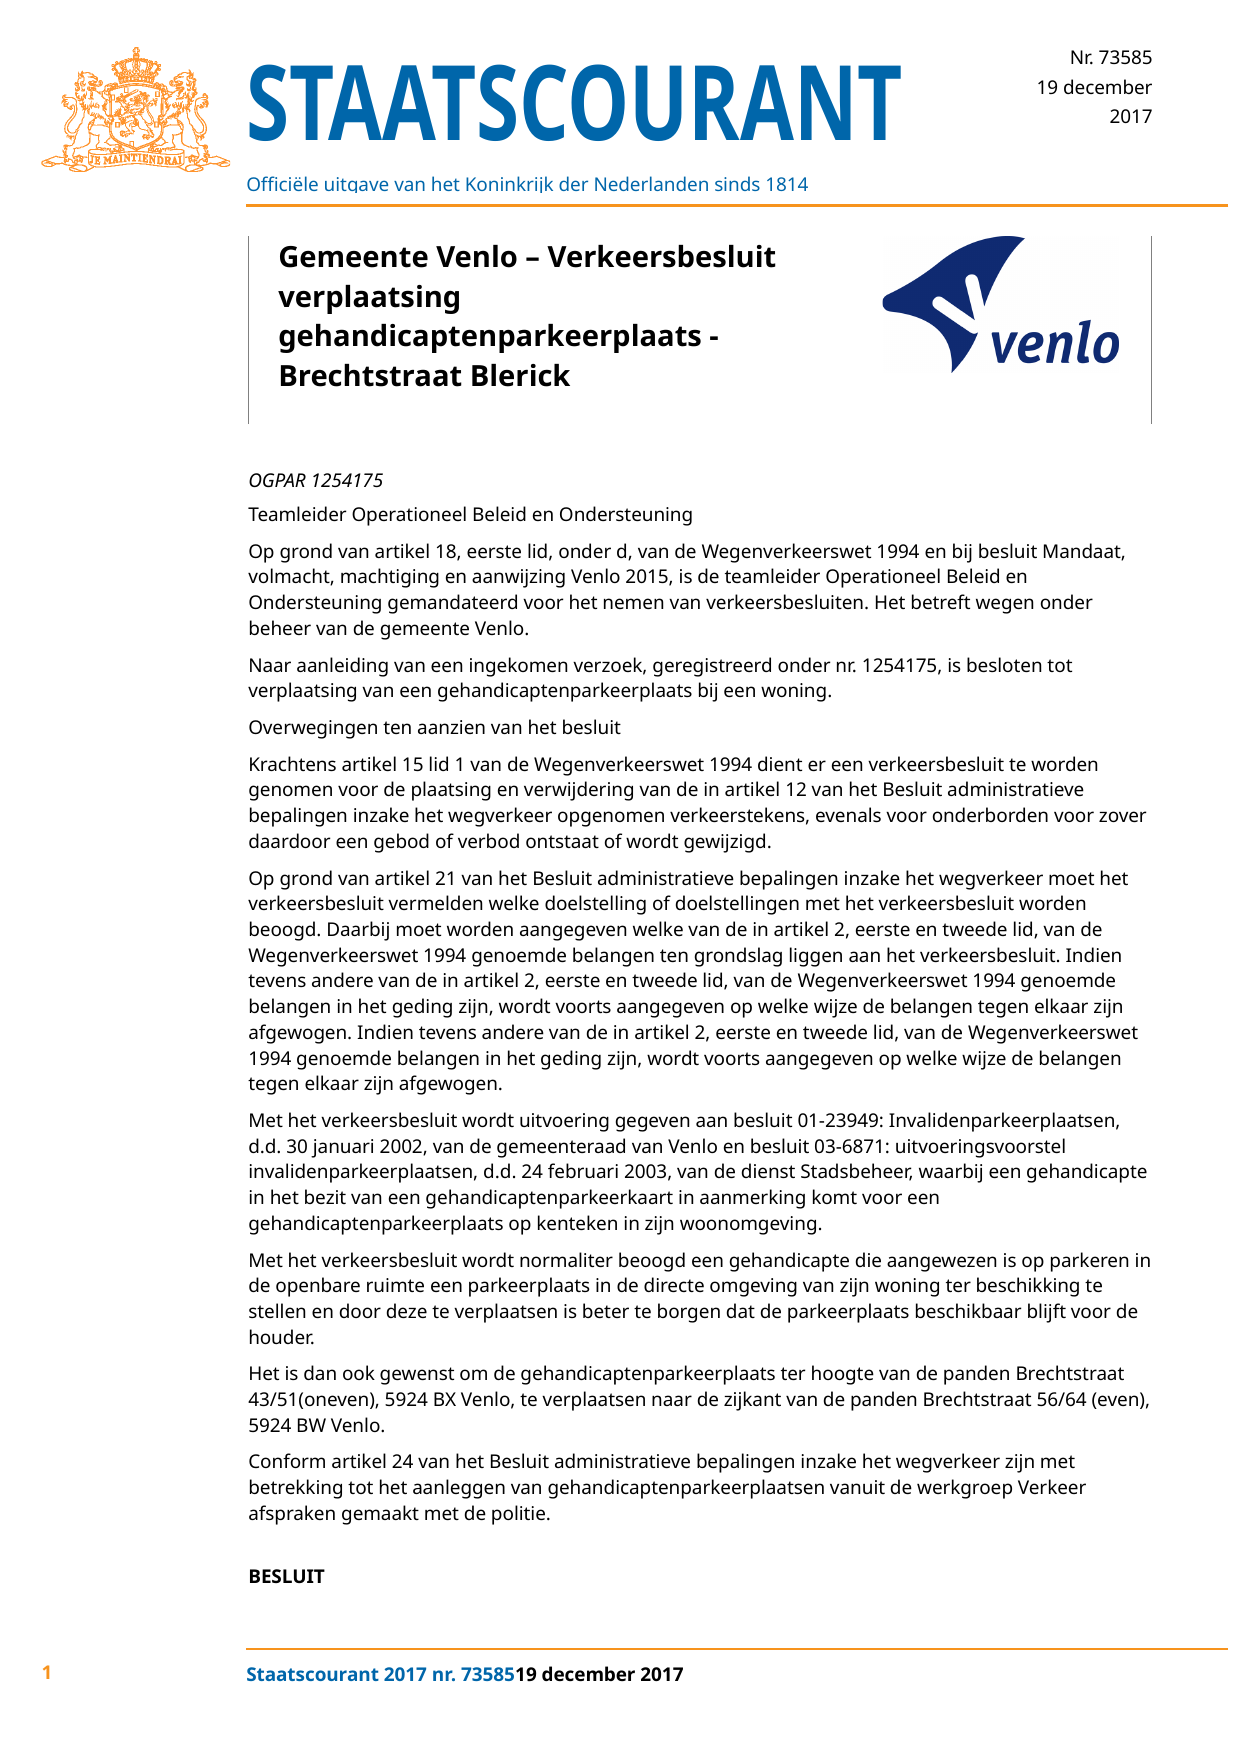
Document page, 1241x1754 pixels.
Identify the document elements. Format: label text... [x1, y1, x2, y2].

picture [41, 47, 231, 172]
text Met het verkeersbesluit wordt normaliter beoogd een gehandicapte die aangewezen is op parkeren in de openbare ruimte een parkeerplaats in de directe omgeving van zijn woning ter beschikking te stellen en door deze te verplaatsen is beter te borgen dat de parkeerplaats beschikbaar blijft voor de houder. [248, 1247, 1152, 1350]
picture [882, 236, 1119, 373]
text Op grond van artikel 18, eerste lid, onder d, van de Wegenverkeerswet 1994 en bij besluit Mandaat, volmacht, machtiging en aanwijzing Venlo 2015, is de teamleider Operationeel Beleid en Ondersteuning gemandateerd voor het nemen van verkeersbesluiten. Het betreft wegen onder beheer van de gemeente Venlo. [248, 538, 1152, 641]
text Conform artikel 24 van het Besluit administratieve bepalingen inzake het wegverkeer zijn met betrekking tot het aanleggen van gehandicaptenparkeerplaatsen vanuit de werkgroep Verkeer afspraken gemaakt met de politie. [248, 1449, 1152, 1526]
table_header Gemeente Venlo – Verkeersbesluit verplaatsing gehandicaptenparkeerplaats - Brechtstraat Blerick [249, 236, 850, 424]
text OGPAR 1254175 [248, 467, 1152, 493]
text Teamleider Operationeel Beleid en Ondersteuning [248, 501, 1152, 527]
text Het is dan ook gewenst om de gehandicaptenparkeerplaats ter hoogte van de panden Brechtstraat 43/51(oneven), 5924 BX Venlo, te verplaatsen naar de zijkant van de panden Brechtstraat 56/64 (even), 5924 BW Venlo. [248, 1361, 1152, 1438]
text Met het verkeersbesluit wordt uitvoering gegeven aan besluit 01-23949: Invalidenparkeerplaatsen, d.d. 30 januari 2002, van de gemeenteraad van Venlo en besluit 03-6871: uitvoeringsvoorstel invalidenparkeerplaatsen, d.d. 24 februari 2003, van de dienst Stadsbeheer, waarbij een gehandicapte in het bezit van een gehandicaptenparkeerkaart in aanmerking komt voor een gehandicaptenparkeerplaats op kenteken in zijn woonomgeving. [248, 1107, 1152, 1236]
table_header [850, 236, 1151, 424]
text BESLUIT [248, 1563, 1152, 1589]
text Overwegingen ten aanzien van het besluit [248, 714, 1152, 740]
text Naar aanleiding van een ingekomen verzoek, geregistreerd onder nr. 1254175, is besloten tot verplaatsing van een gehandicaptenparkeerplaats bij een woning. [248, 652, 1152, 703]
text Op grond van artikel 21 van het Besluit administratieve bepalingen inzake het wegverkeer moet het verkeersbesluit vermelden welke doelstelling of doelstellingen met het verkeersbesluit worden beoogd. Daarbij moet worden aangegeven welke van de in artikel 2, eerste en tweede lid, van de Wegenverkeerswet 1994 genoemde belangen ten grondslag liggen aan het verkeersbesluit. Indien tevens andere van de in artikel 2, eerste en tweede lid, van de Wegenverkeerswet 1994 genoemde belangen in het geding zijn, wordt voorts aangegeven op welke wijze de belangen tegen elkaar zijn afgewogen. Indien tevens andere van de in artikel 2, eerste en tweede lid, van de Wegenverkeerswet 1994 genoemde belangen in het geding zijn, wordt voorts aangegeven op welke wijze de belangen tegen elkaar zijn afgewogen. [248, 865, 1152, 1096]
text Krachtens artikel 15 lid 1 van de Wegenverkeerswet 1994 dient er een verkeersbesluit te worden genomen voor de plaatsing en verwijdering van de in artikel 12 van het Besluit administratieve bepalingen inzake het wegverkeer opgenomen verkeerstekens, evenals voor onderborden voor zover daardoor een gebod of verbod ontstaat of wordt gewijzigd. [248, 751, 1152, 854]
